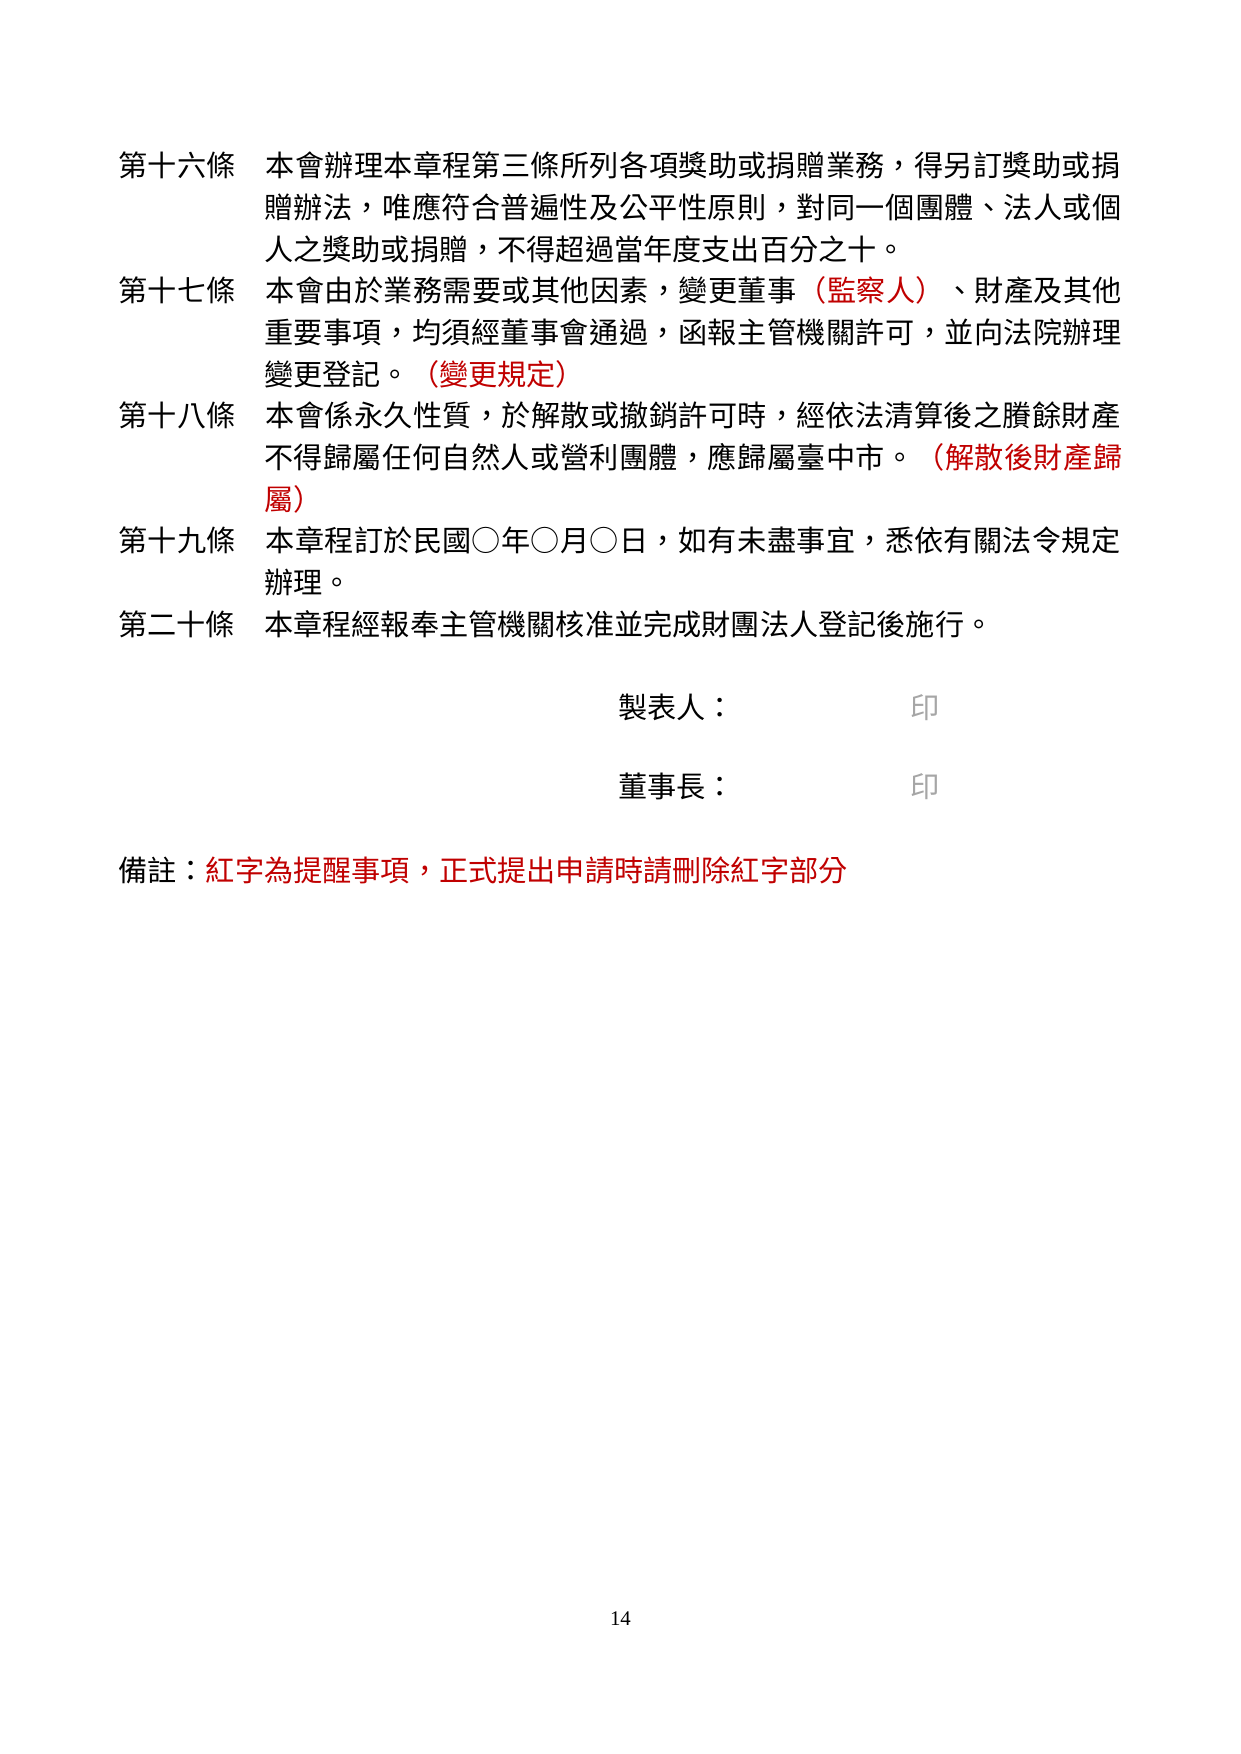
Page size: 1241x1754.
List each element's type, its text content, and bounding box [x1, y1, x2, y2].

text 製表人： 印 [618, 685, 1122, 727]
text 第二十條 本章程經報奉主管機關核准並完成財團法人登記後施行。 [118, 602, 1122, 643]
text 第十九條 本章程訂於民國○年○月○日，如有未盡事宜，悉依有關法令規定辦理。 [118, 518, 1122, 602]
text 備註：紅字為提醒事項，正式提出申請時請刪除紅字部分 [118, 848, 1122, 889]
text 第十六條 本會辦理本章程第三條所列各項獎助或捐贈業務，得另訂獎助或捐贈辦法，唯應符合普遍性及公平性原則，對同一個團體、法人或個人之獎助或捐贈，不得超過當年度支出百分之十。 [118, 143, 1122, 268]
text 第十八條 本會係永久性質，於解散或撤銷許可時，經依法清算後之賸餘財產，不得歸屬任何自然人或營利團體，應歸屬臺中市。（解散後財產歸屬） [118, 393, 1122, 518]
text 第十七條 本會由於業務需要或其他因素，變更董事（監察人）、財產及其他重要事項，均須經董事會通過，函報主管機關許可，並向法院辦理變更登記。（變更規定） [118, 268, 1122, 393]
text 董事長： 印 [618, 764, 1122, 806]
